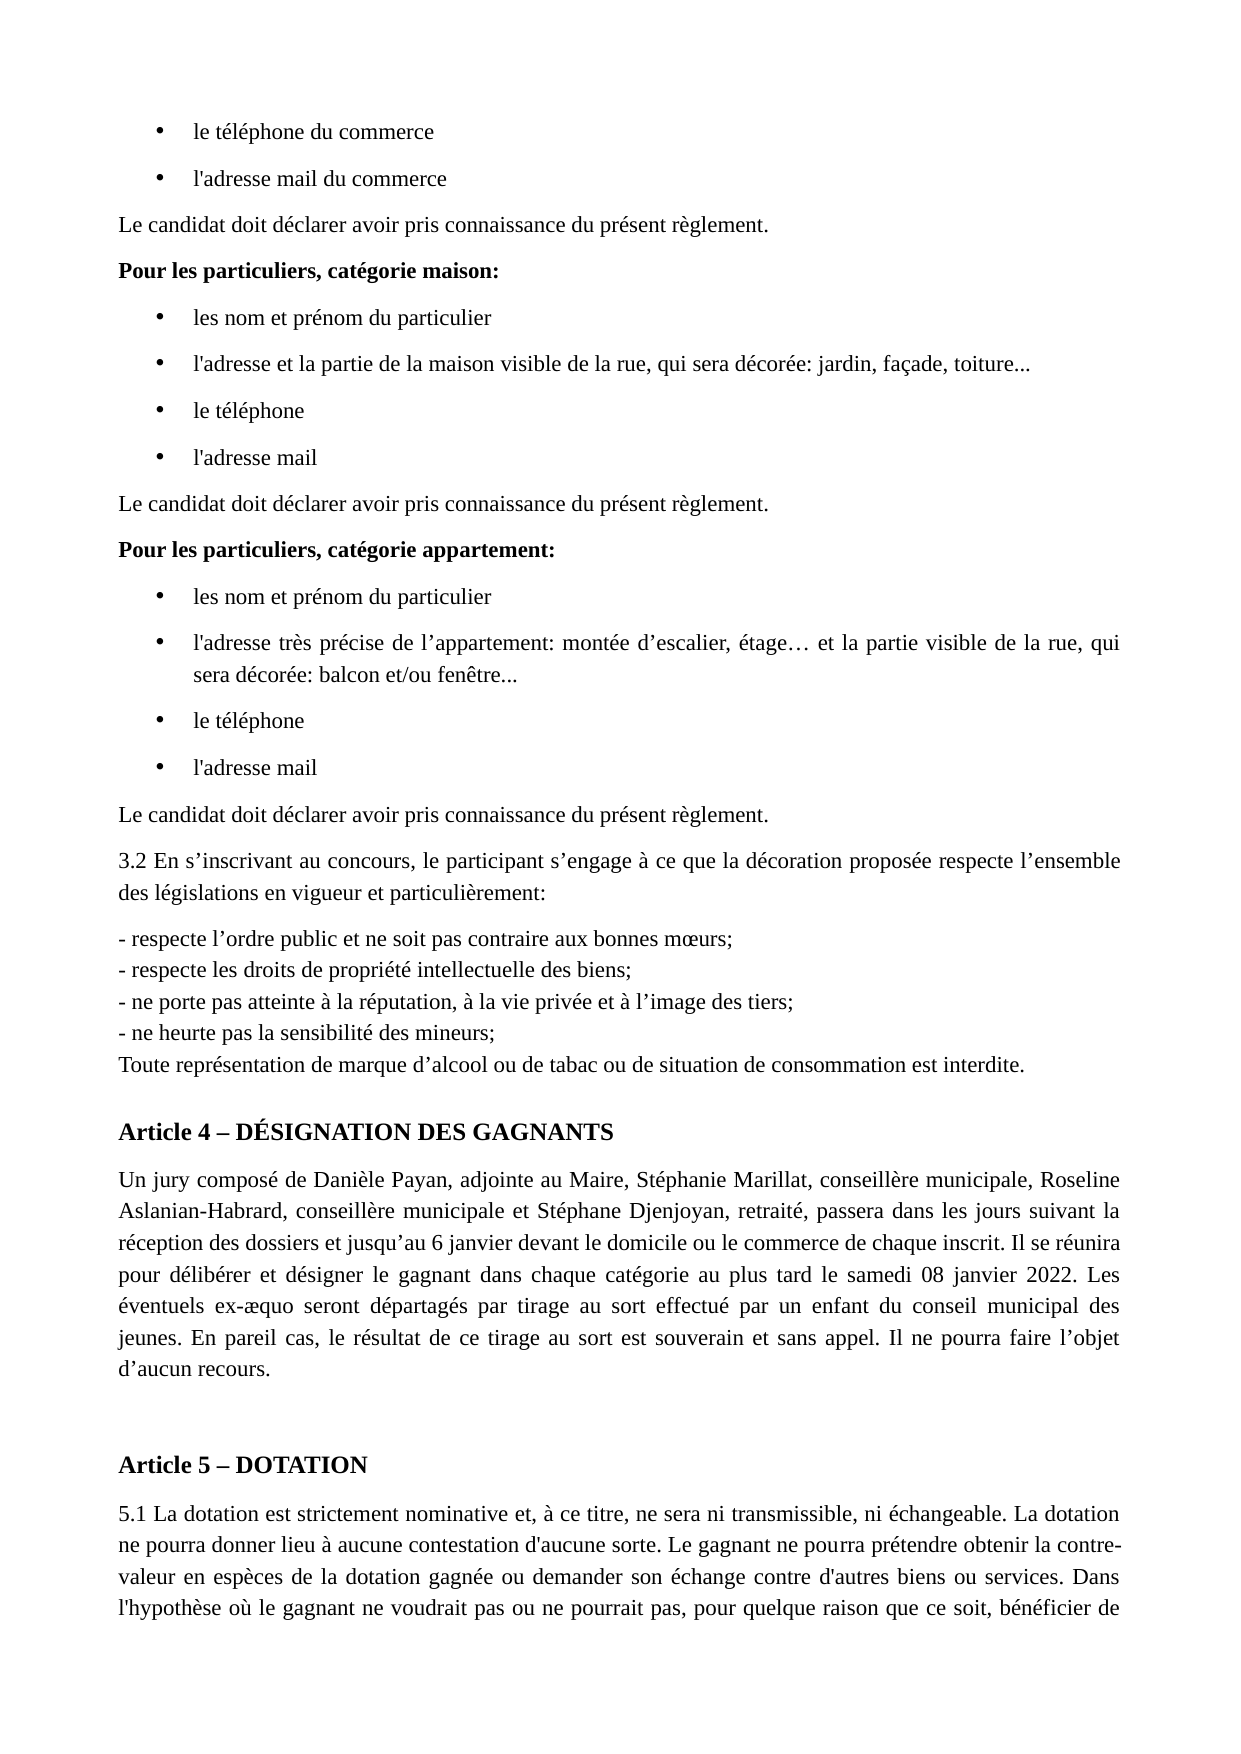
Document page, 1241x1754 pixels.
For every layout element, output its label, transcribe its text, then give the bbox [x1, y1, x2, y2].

text Le candidat doit déclarer avoir pris connaissance du présent règlement. [118, 490, 1122, 517]
text Article 4 – DÉSIGNATION DES GAGNANTS [118, 1117, 1122, 1146]
text Un jury composé de Danièle Payan, adjointe au Maire, Stéphanie Marillat, conseillère municipale, Roseline Aslanian-Habrard, conseillère municipale et Stéphane Djenjoyan, retraité, passera dans les jours suivant la réception des dossiers et jusqu’au 6 janvier devant le domicile ou le commerce de chaque inscrit. Il se réunira pour délibérer et désigner le gagnant dans chaque catégorie au plus tard le samedi 08 janvier 2022. Les éventuels ex-æquo seront départagés par tirage au sort effectué par un enfant du conseil municipal des jeunes. En pareil cas, le résultat de ce tirage au sort est souverain et sans appel. Il ne pourra faire l’objet d’aucun recours. [118, 1166, 1122, 1382]
text Le candidat doit déclarer avoir pris connaissance du présent règlement. [118, 211, 1122, 238]
text - respecte l’ordre public et ne soit pas contraire aux bonnes mœurs; [118, 925, 1122, 951]
list l'adresse mail [156, 754, 1122, 781]
list le téléphone [156, 397, 1122, 424]
text Toute représentation de marque d’alcool ou de tabac ou de situation de consommation est interdite. [118, 1051, 1122, 1077]
list l'adresse mail [156, 444, 1122, 471]
text Pour les particuliers, catégorie maison: [118, 258, 1122, 284]
text - ne heurte pas la sensibilité des mineurs; [118, 1019, 1122, 1046]
list les nom et prénom du particulier [156, 304, 1122, 331]
list l'adresse très précise de l’appartement: montée d’escalier, étage… et la partie visible de la rue, qui sera décorée: balcon et/ou fenêtre... [156, 629, 1122, 688]
text - respecte les droits de propriété intellectuelle des biens; [118, 956, 1122, 983]
text Pour les particuliers, catégorie appartement: [118, 537, 1122, 563]
list l'adresse et la partie de la maison visible de la rue, qui sera décorée: jardin, façade, toiture... [156, 350, 1122, 377]
text - ne porte pas atteinte à la réputation, à la vie privée et à l’image des tiers; [118, 988, 1122, 1014]
text Article 5 – DOTATION [118, 1451, 1122, 1479]
list les nom et prénom du particulier [156, 583, 1122, 609]
list le téléphone du commerce [156, 118, 1122, 145]
text Le candidat doit déclarer avoir pris connaissance du présent règlement. [118, 801, 1122, 827]
list le téléphone [156, 707, 1122, 734]
list l'adresse mail du commerce [156, 165, 1122, 192]
text 5.1 La dotation est strictement nominative et, à ce titre, ne sera ni transmissible, ni échangeable. La dotation ne pourra donner lieu à aucune contestation d'aucune sorte. Le gagnant ne pourra prétendre obtenir la contre-valeur en espèces de la dotation gagnée ou demander son échange contre d'autres biens ou services. Dans l'hypothèse où le gagnant ne voudrait pas ou ne pourrait pas, pour quelque raison que ce soit, bénéficier de [118, 1500, 1122, 1621]
text 3.2 En s’inscrivant au concours, le participant s’engage à ce que la décoration proposée respecte l’ensemble des législations en vigueur et particulièrement: [118, 847, 1122, 905]
